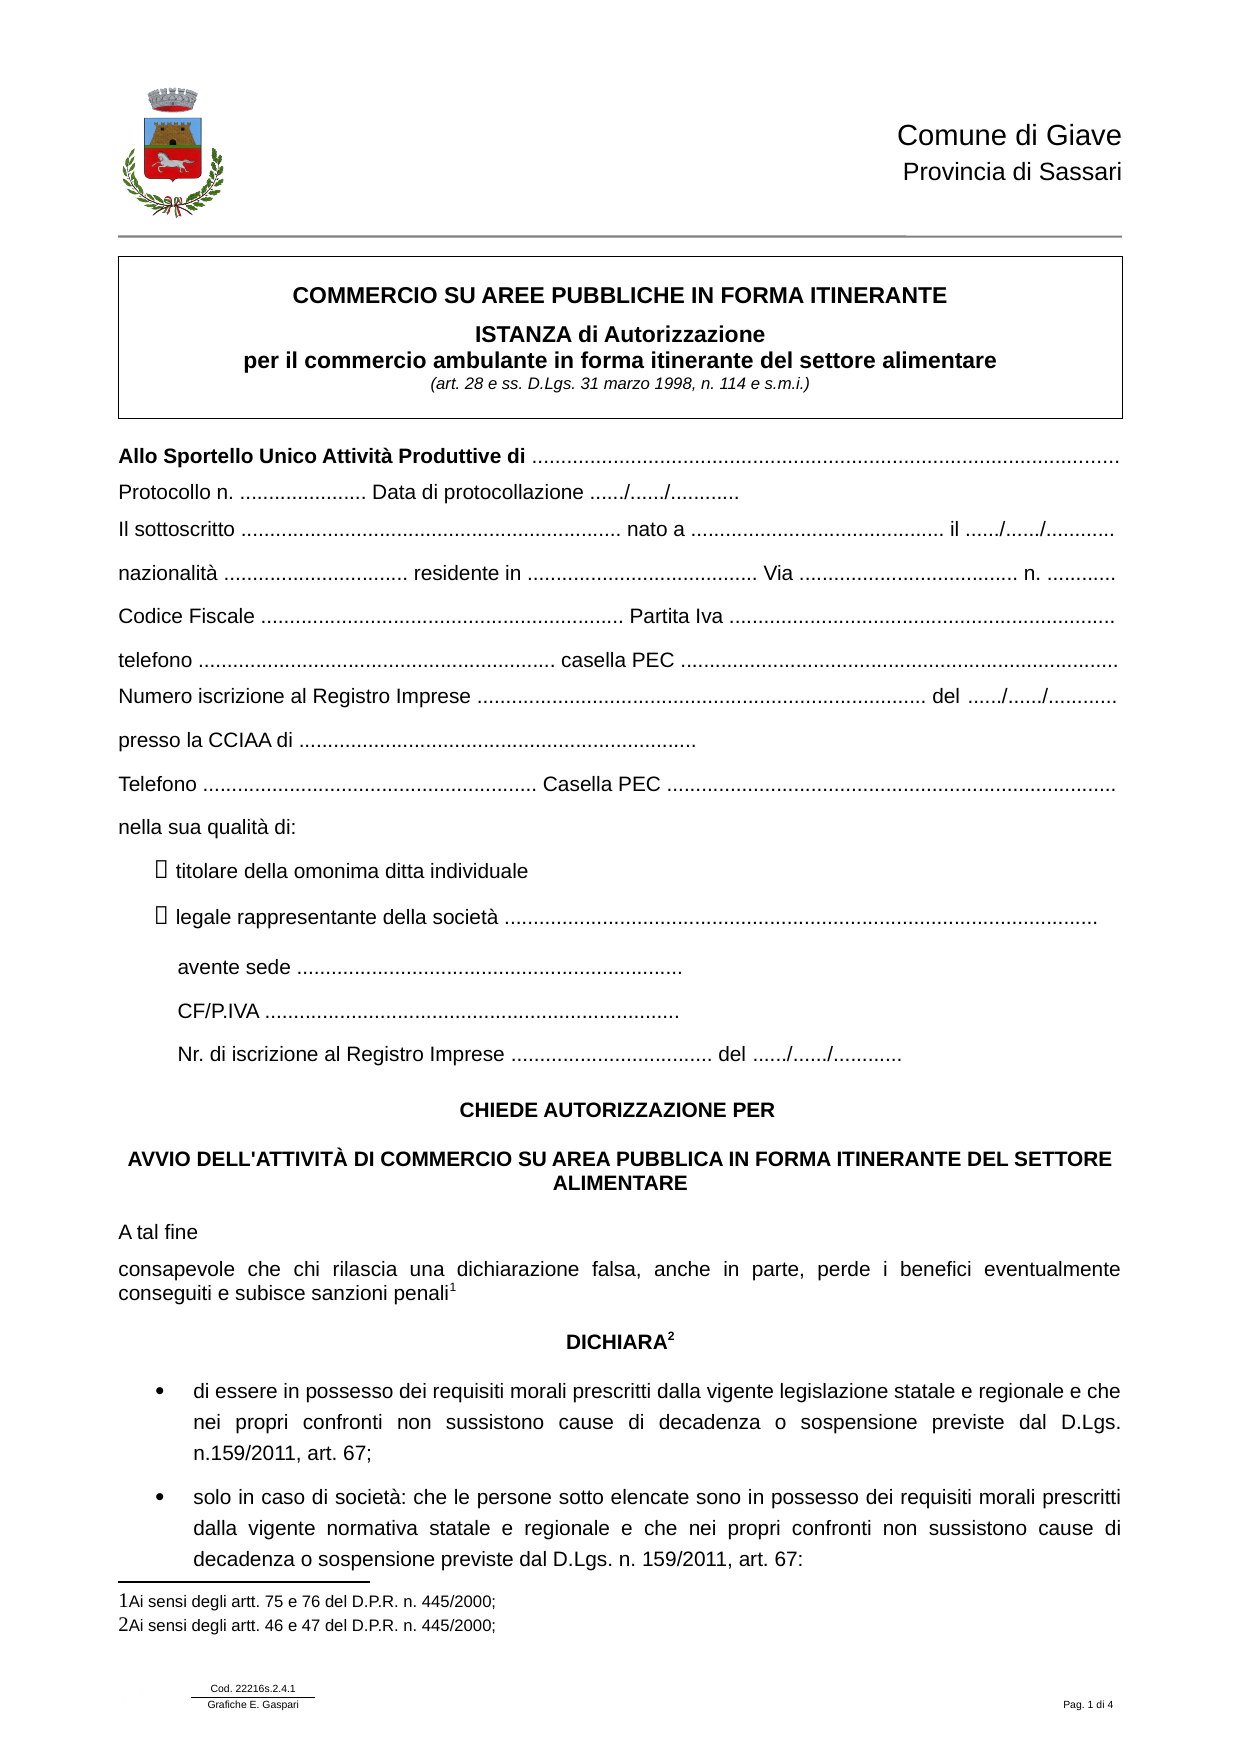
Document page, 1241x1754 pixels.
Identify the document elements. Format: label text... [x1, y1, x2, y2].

text CF/P.IVA ........................................................................ [177, 998, 1122, 1022]
text presso la CCIAA di ..................................................................... [118, 728, 1122, 752]
text Nr. di iscrizione al Registro Imprese ................................... del ....../....../............ [177, 1042, 1122, 1066]
text  legale rappresentante della società ....................................................................................................... [153, 898, 1122, 932]
text consapevole che chi rilascia una dichiarazione falsa, anche in parte, perde i benefici eventualmente conseguiti e subisce sanzioni penali [118, 1257, 1122, 1304]
text Provincia di Sassari [224, 157, 1122, 185]
table_header COMMERCIO SU AREE PUBBLICHE IN FORMA ITINERANTE ISTANZA di Autorizzazione per il commercio ambulante in forma itinerante del settore alimentare (art. 28 e ss. D.Lgs. 31 marzo 1998, n. 114 e s.m.i.) [119, 257, 1122, 418]
text Codice Fiscale ............................................................... Partita Iva ................................................................... [118, 604, 1122, 628]
text Numero iscrizione al Registro Imprese .............................................................................. del ....../....../............ [118, 684, 1122, 708]
text Ai sensi degli artt. 46 e 47 del D.P.R. n. 445/2000; [118, 1612, 1122, 1636]
text Allo Sportello Unico Attività Produttive di [118, 444, 1122, 468]
text nella sua qualità di: [118, 815, 1122, 839]
list di essere in possesso dei requisiti morali prescritti dalla vigente legislazione statale e regionale e che nei propri confronti non sussistono cause di decadenza o sospensione previste dal D.Lgs. n.159/2011, art. 67; [156, 1378, 1122, 1465]
text avente sede ................................................................... [177, 955, 1122, 979]
text A tal fine [118, 1220, 1122, 1244]
list solo in caso di società: che le persone sotto elencate sono in possesso dei requisiti morali prescritti dalla vigente normativa statale e regionale e che nei propri confronti non sussistono cause di decadenza o sospensione previste dal D.Lgs. n. 159/2011, art. 67: [156, 1484, 1122, 1571]
text Telefono .......................................................... Casella PEC .............................................................................. [118, 771, 1122, 795]
text telefono .............................................................. casella PEC ............................................................................ [118, 648, 1122, 672]
text DICHIARA [118, 1329, 1122, 1353]
text Ai sensi degli artt. 75 e 76 del D.P.R. n. 445/2000; [118, 1588, 1122, 1612]
text Il sottoscritto .................................................................. nato a ............................................ il ....../....../............ [118, 517, 1122, 541]
picture [122, 87, 224, 219]
text Protocollo n. ...................... Data di protocollazione ....../....../............ [118, 480, 1122, 504]
text Comune di Giave [224, 118, 1122, 152]
text CHIEDE AUTORIZZAZIONE PER [118, 1098, 1122, 1122]
text AVVIO DELL'ATTIVITÀ DI COMMERCIO SU AREA PUBBLICA IN FORMA ITINERANTE DEL SETTORE ALIMENTARE [118, 1147, 1122, 1195]
text  titolare della omonima ditta individuale [153, 851, 1122, 886]
text nazionalità ................................ residente in ........................................ Via ...................................... n. ............ [118, 560, 1122, 584]
